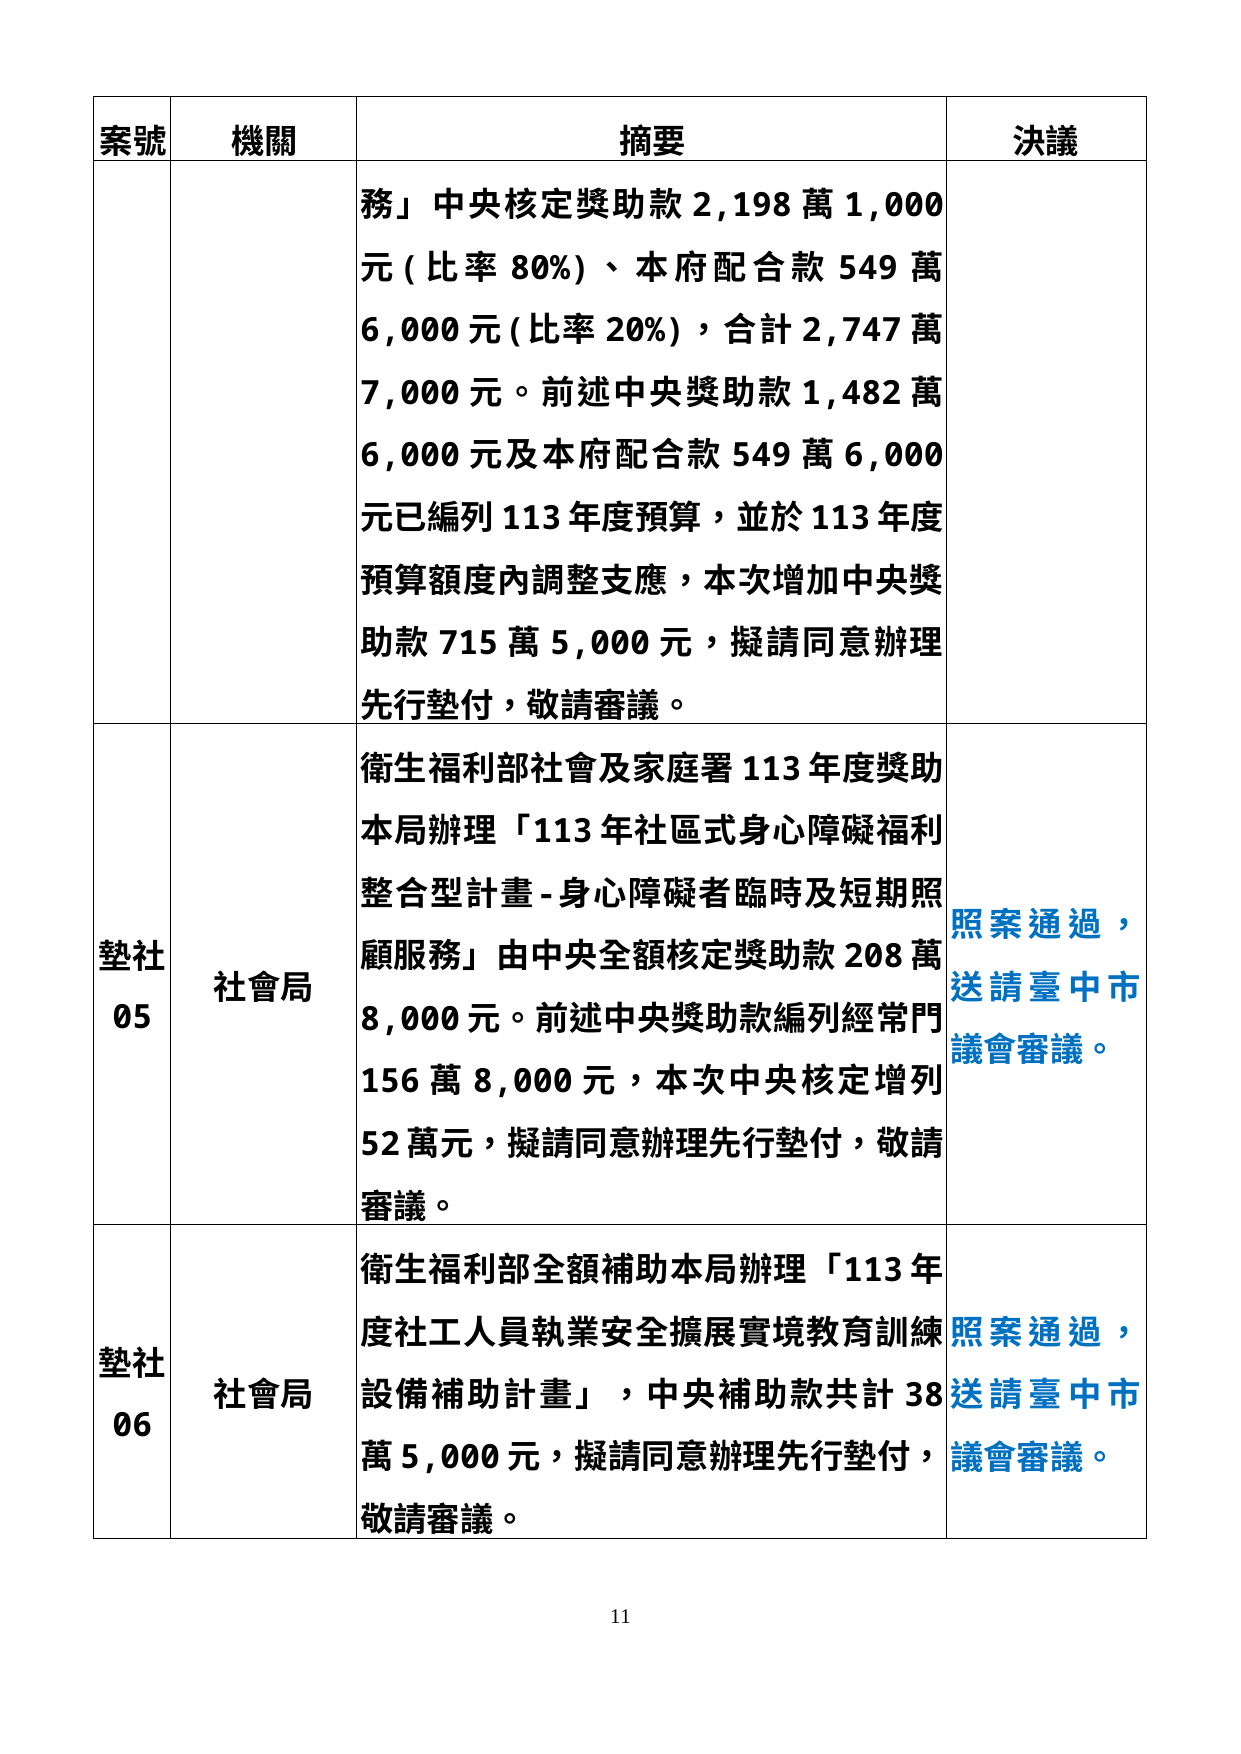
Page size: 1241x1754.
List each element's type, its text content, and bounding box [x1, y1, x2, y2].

table_header 決議 [947, 97, 1146, 160]
table_header 機關 [171, 97, 356, 160]
table_cell 照案通過，送請臺中市議會審議。 [947, 1225, 1146, 1538]
table_cell 社會局 [171, 724, 356, 1224]
table_cell [171, 161, 356, 723]
table_cell 照案通過，送請臺中市議會審議。 [947, 724, 1146, 1224]
table_header 摘要 [357, 97, 946, 160]
table_cell 務」中央核定獎助款2,198萬1,000元(比率80%)、本府配合款549萬6,000元(比率20%)，合計2,747萬7,000元。前述中央獎助款1,482萬6,000元及本府配合款549萬6,000元已編列113年度預算，並於113年度預算額度內調整支應，本次增加中央獎助款715萬5,000元，擬請同意辦理先行墊付，敬請審議。 [357, 161, 946, 723]
table_cell 墊社06 [94, 1225, 170, 1538]
table_cell 衛生福利部全額補助本局辦理「113年度社工人員執業安全擴展實境教育訓練設備補助計畫」，中央補助款共計38萬5,000元，擬請同意辦理先行墊付，敬請審議。 [357, 1225, 946, 1538]
table_cell 墊社05 [94, 724, 170, 1224]
table_cell 社會局 [171, 1225, 356, 1538]
table_cell [94, 161, 170, 723]
table_header 案號 [94, 97, 170, 160]
table_cell [947, 161, 1146, 723]
table_cell 衛生福利部社會及家庭署113年度獎助本局辦理「113年社區式身心障礙福利整合型計畫-身心障礙者臨時及短期照顧服務」由中央全額核定獎助款208萬8,000元。前述中央獎助款編列經常門156萬8,000元，本次中央核定增列52萬元，擬請同意辦理先行墊付，敬請審議。 [357, 724, 946, 1224]
